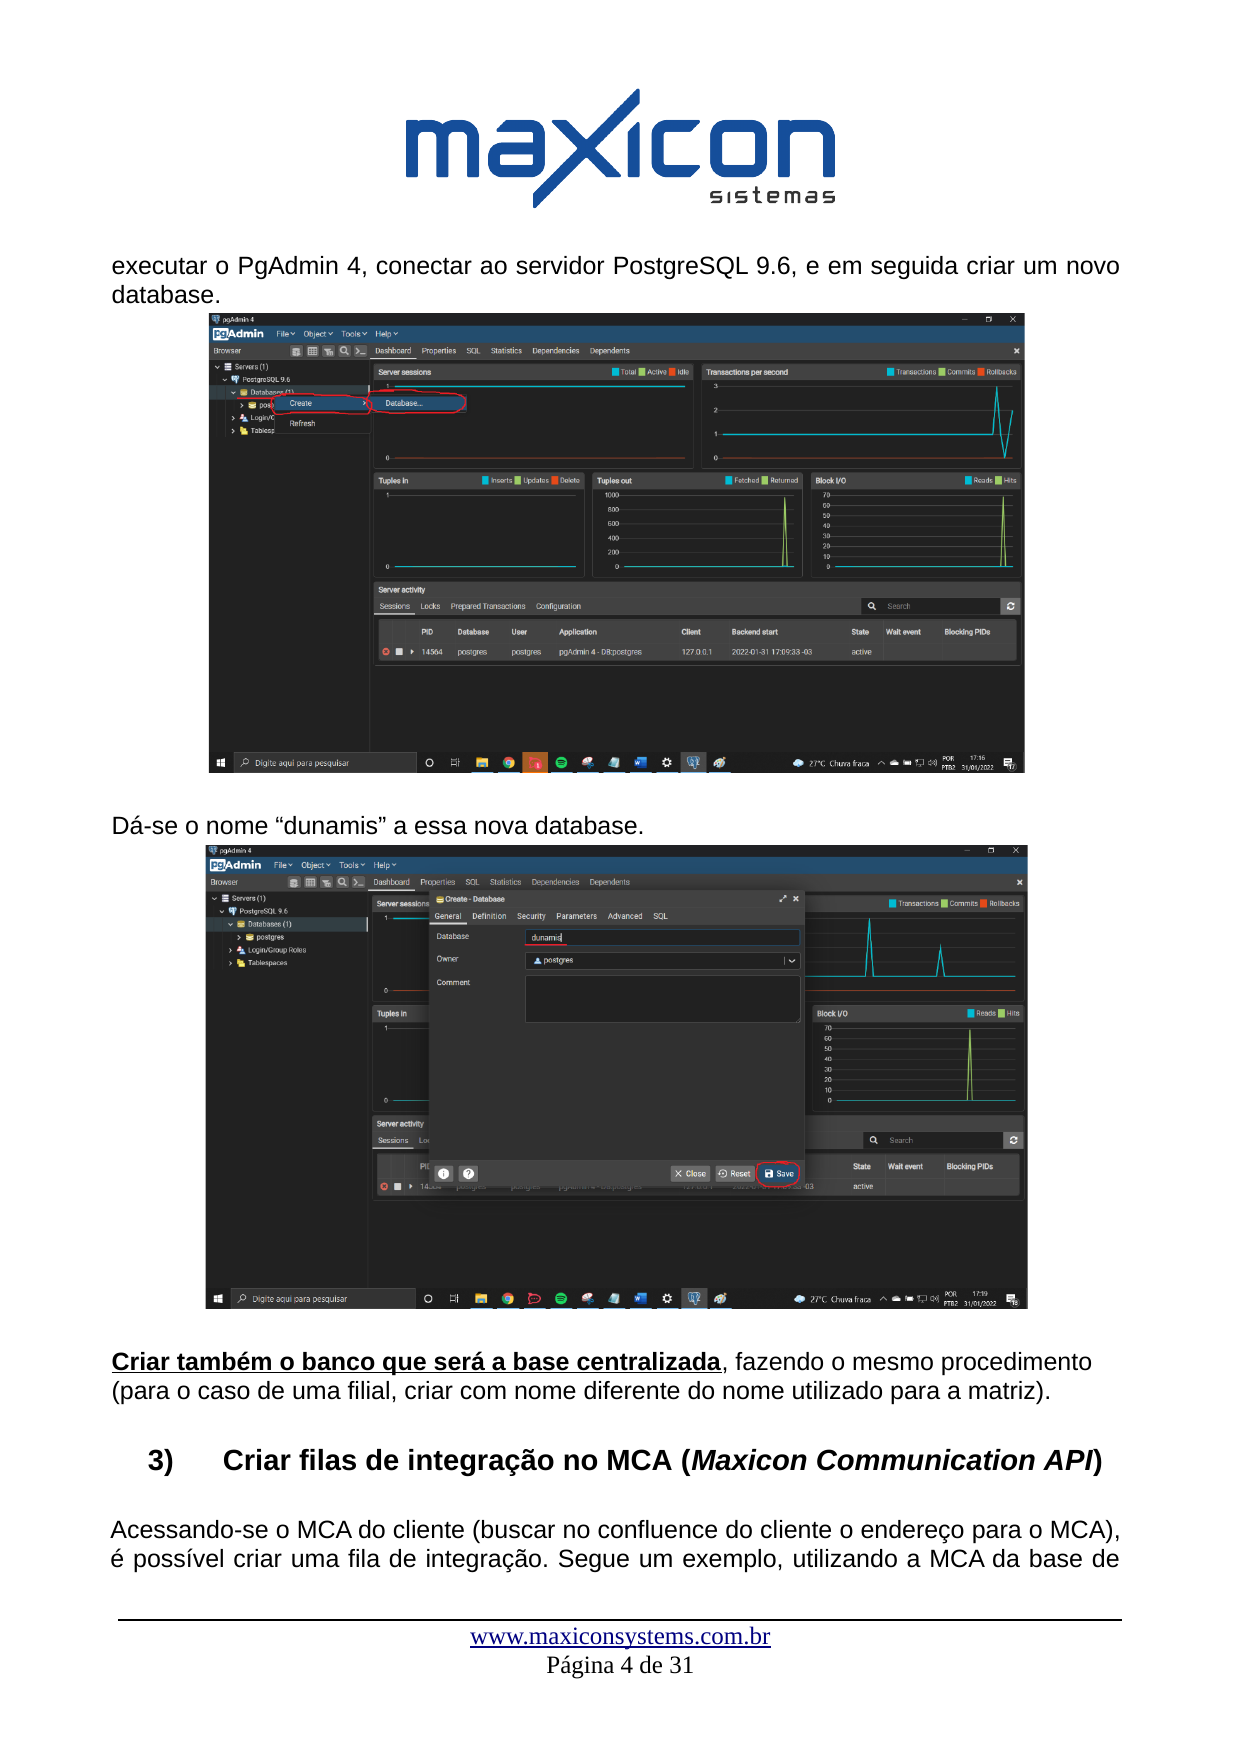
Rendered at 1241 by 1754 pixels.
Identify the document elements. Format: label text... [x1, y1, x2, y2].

text Acessando-se o MCA do cliente (buscar no confluence do cliente o endereço para o MCA), é possível criar uma fila de integração. Segue um exemplo, utilizando a MCA da base de [110, 1515, 1122, 1573]
list Criar filas de integração no MCA (Maxicon Communication API) [148, 1443, 1122, 1477]
text Dá-se o nome “dunamis” a essa nova database. [111, 811, 1122, 840]
text executar o PgAdmin 4, conectar ao servidor PostgreSQL 9.6, e em seguida criar um novo database. [111, 251, 1122, 308]
text Criar também o banco que será a base centralizada, fazendo o mesmo procedimento (para o caso de uma filial, criar com nome diferente do nome utilizado para a matriz). [111, 1347, 1122, 1404]
